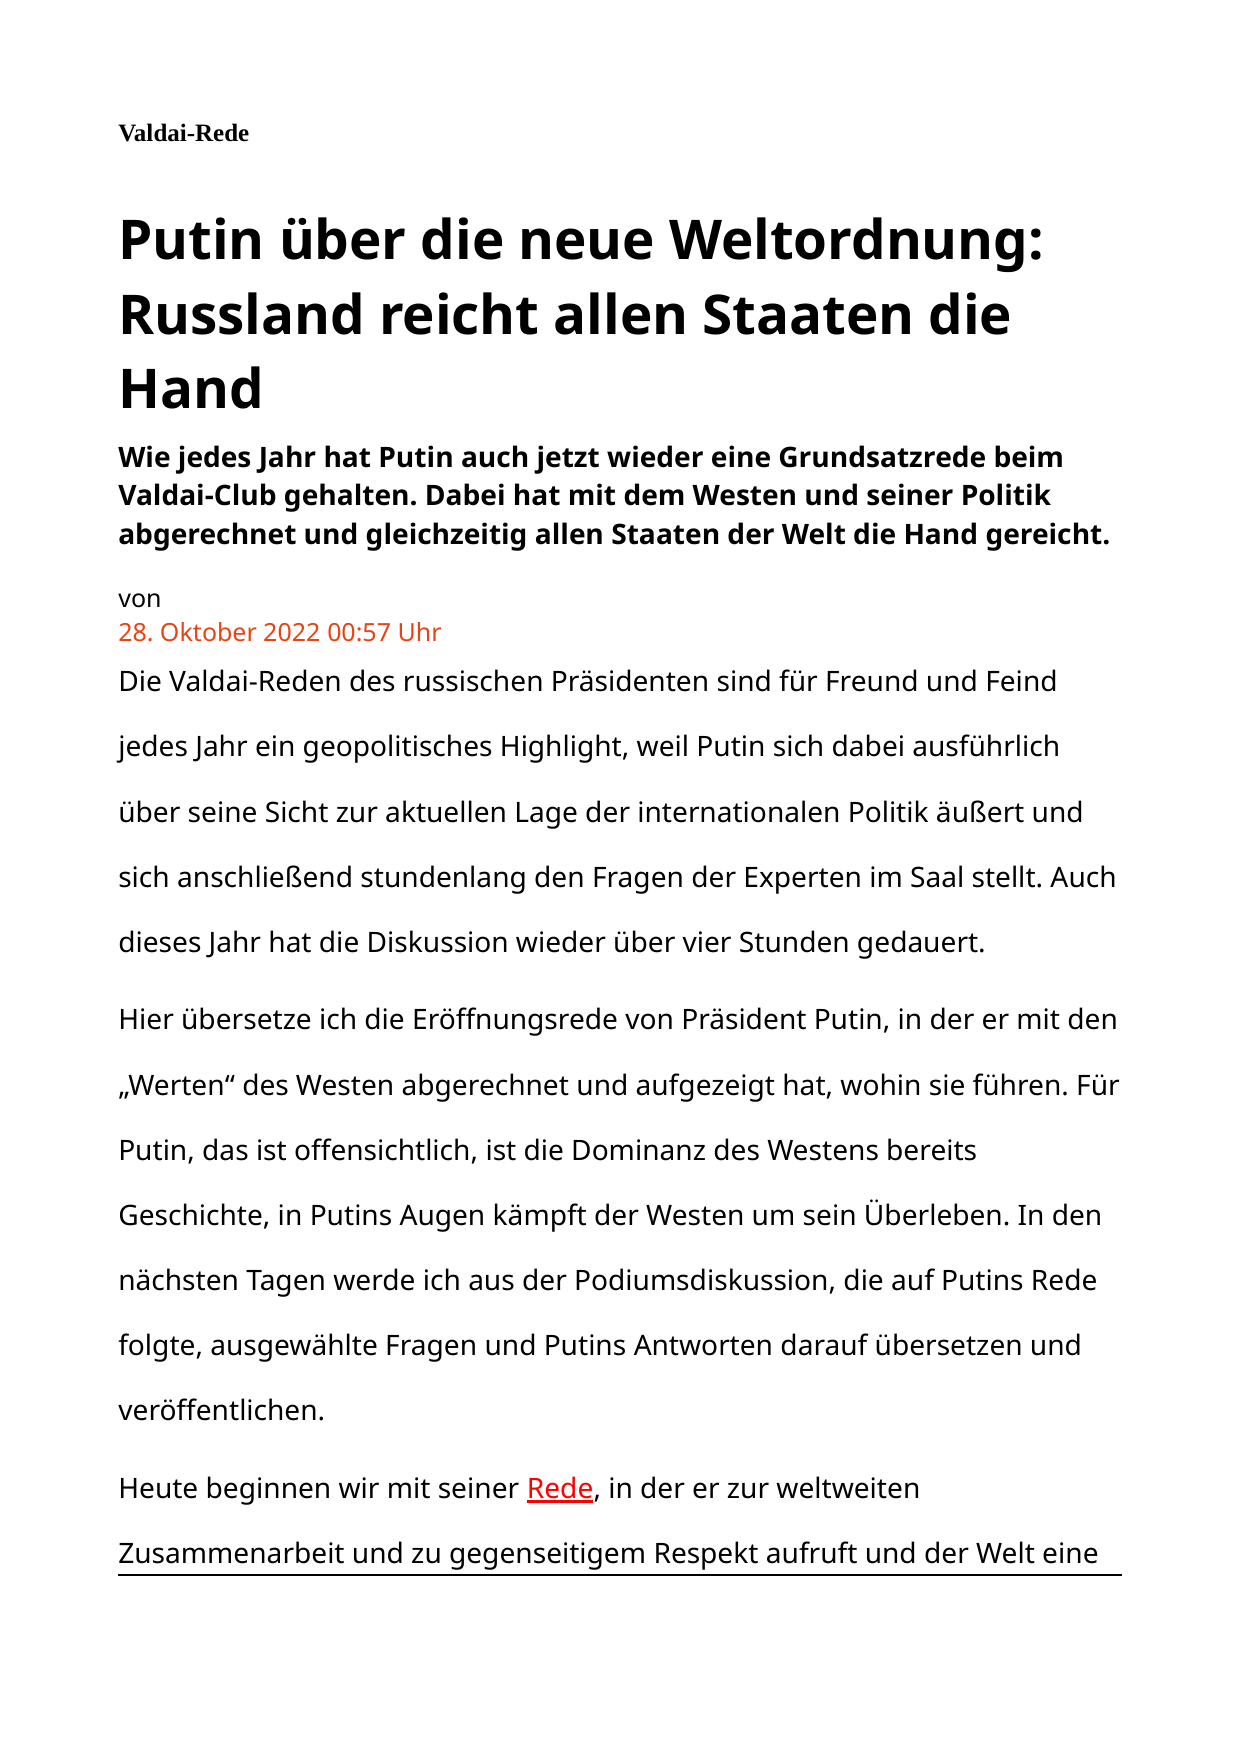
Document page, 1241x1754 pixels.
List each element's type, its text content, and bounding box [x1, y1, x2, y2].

text 28. Oktober 2022 00:57 Uhr [118, 615, 1122, 649]
text Hier übersetze ich die Eröffnungsrede von Präsident Putin, in der er mit den „Werten“ des Westen abgerechnet und aufgezeigt hat, wohin sie führen. Für Putin, das ist offensichtlich, ist die Dominanz des Westens bereits Geschichte, in Putins Augen kämpft der Westen um sein Überleben. In den nächsten Tagen werde ich aus der Podiumsdiskussion, die auf Putins Rede folgte, ausgewählte Fragen und Putins Antworten darauf übersetzen und veröffentlichen. [118, 1000, 1122, 1429]
text Valdai-Rede [118, 118, 1122, 147]
text von [118, 581, 1122, 615]
subtitle Putin über die neue Weltordnung: Russland reicht allen Staaten die Hand [118, 201, 1122, 425]
text Wie jedes Jahr hat Putin auch jetzt wieder eine Grundsatzrede beim Valdai-Club gehalten. Dabei hat mit dem Westen und seiner Politik abgerechnet und gleichzeitig allen Staaten der Welt die Hand gereicht. [118, 437, 1122, 552]
text Die Valdai-Reden des russischen Präsidenten sind für Freund und Feind jedes Jahr ein geopolitisches Highlight, weil Putin sich dabei ausführlich über seine Sicht zur aktuellen Lage der internationalen Politik äußert und sich anschließend stundenlang den Fragen der Experten im Saal stellt. Auch dieses Jahr hat die Diskussion wieder über vier Stunden gedauert. [118, 662, 1122, 960]
text Heute beginnen wir mit seiner Rede, in der er zur weltweiten Zusammenarbeit und zu gegenseitigem Respekt aufruft und der Welt eine [118, 1468, 1122, 1574]
